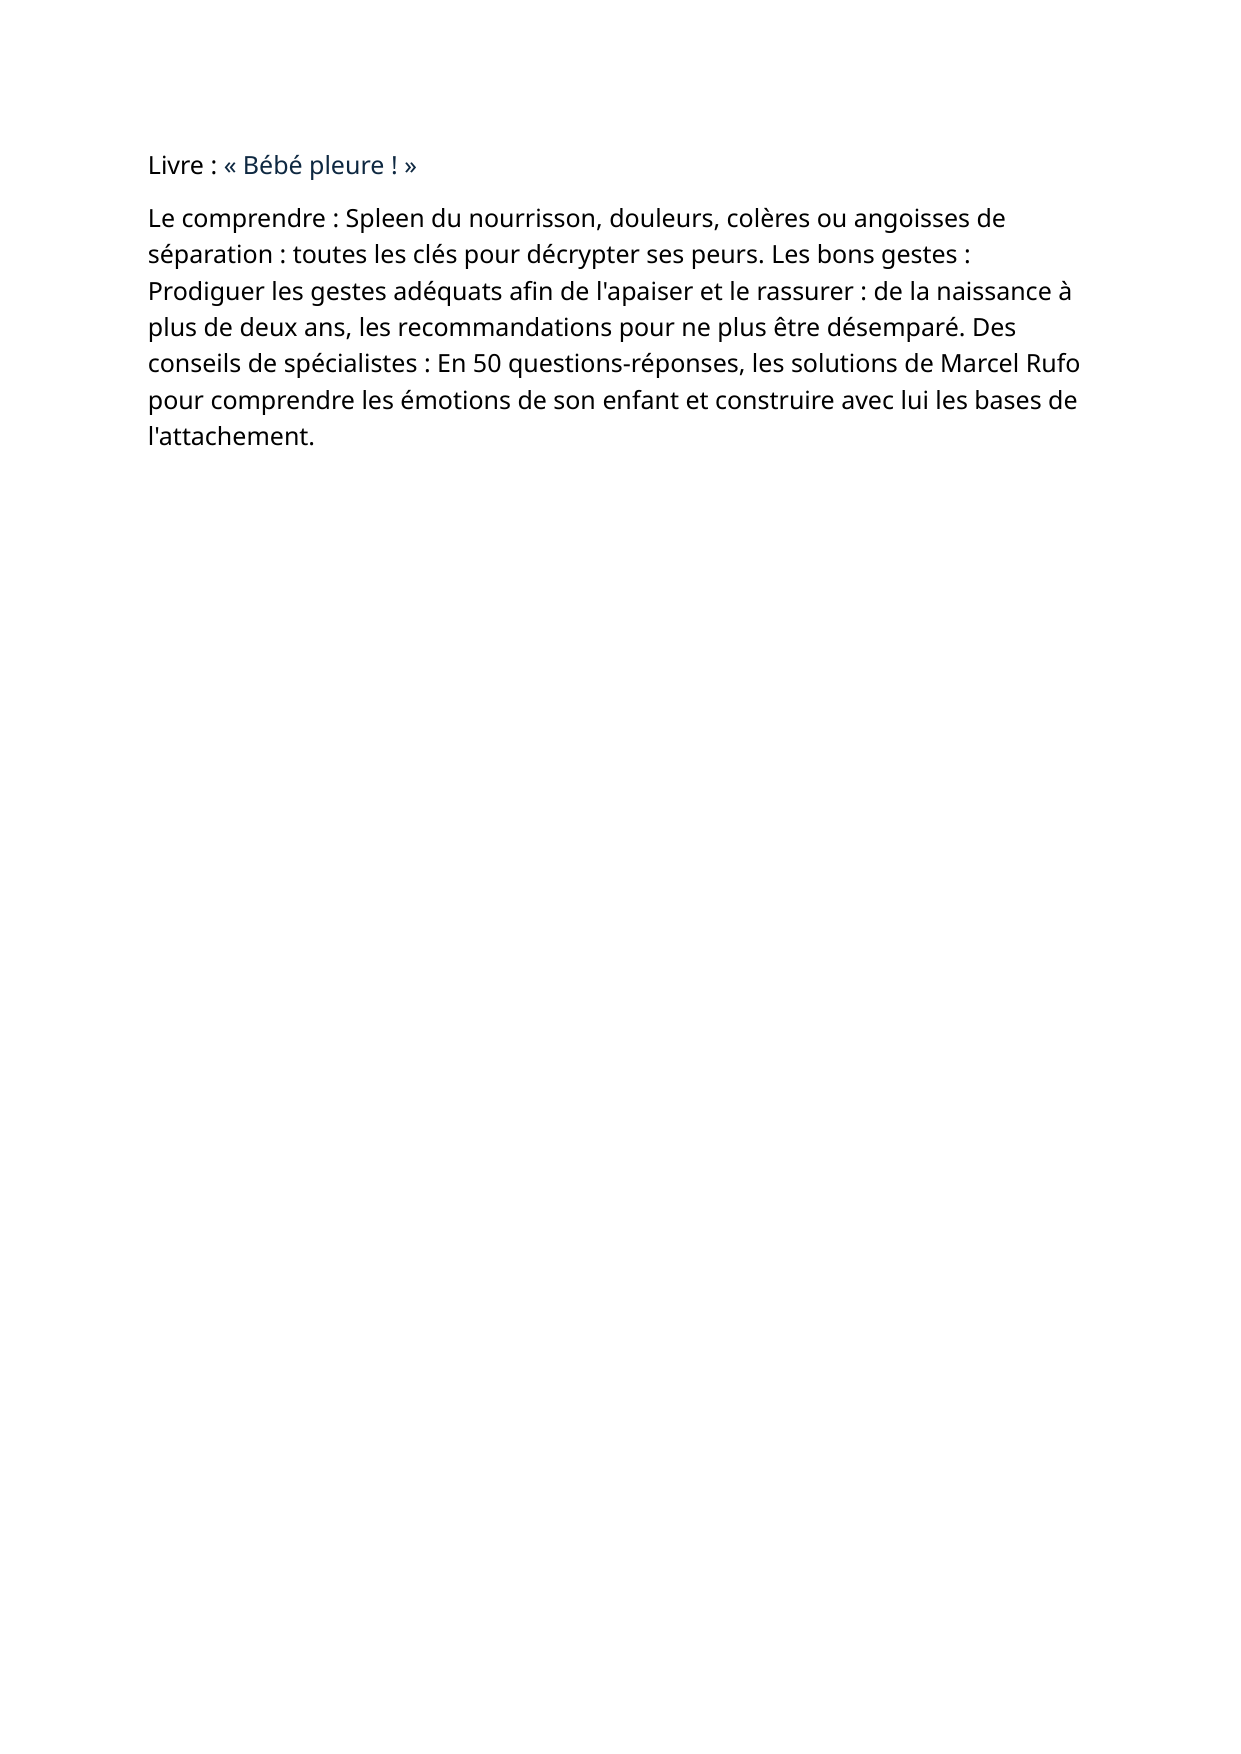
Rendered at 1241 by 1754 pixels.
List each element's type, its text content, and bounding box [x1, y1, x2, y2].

text Le comprendre : Spleen du nourrisson, douleurs, colères ou angoisses de séparation : toutes les clés pour décrypter ses peurs. Les bons gestes : Prodiguer les gestes adéquats afin de l'apaiser et le rassurer : de la naissance à plus de deux ans, les recommandations pour ne plus être désemparé. Des conseils de spécialistes : En 50 questions-réponses, les solutions de Marcel Rufo pour comprendre les émotions de son enfant et construire avec lui les bases de l'attachement. [148, 201, 1093, 453]
text Livre : « Bébé pleure ! » [148, 148, 1093, 182]
